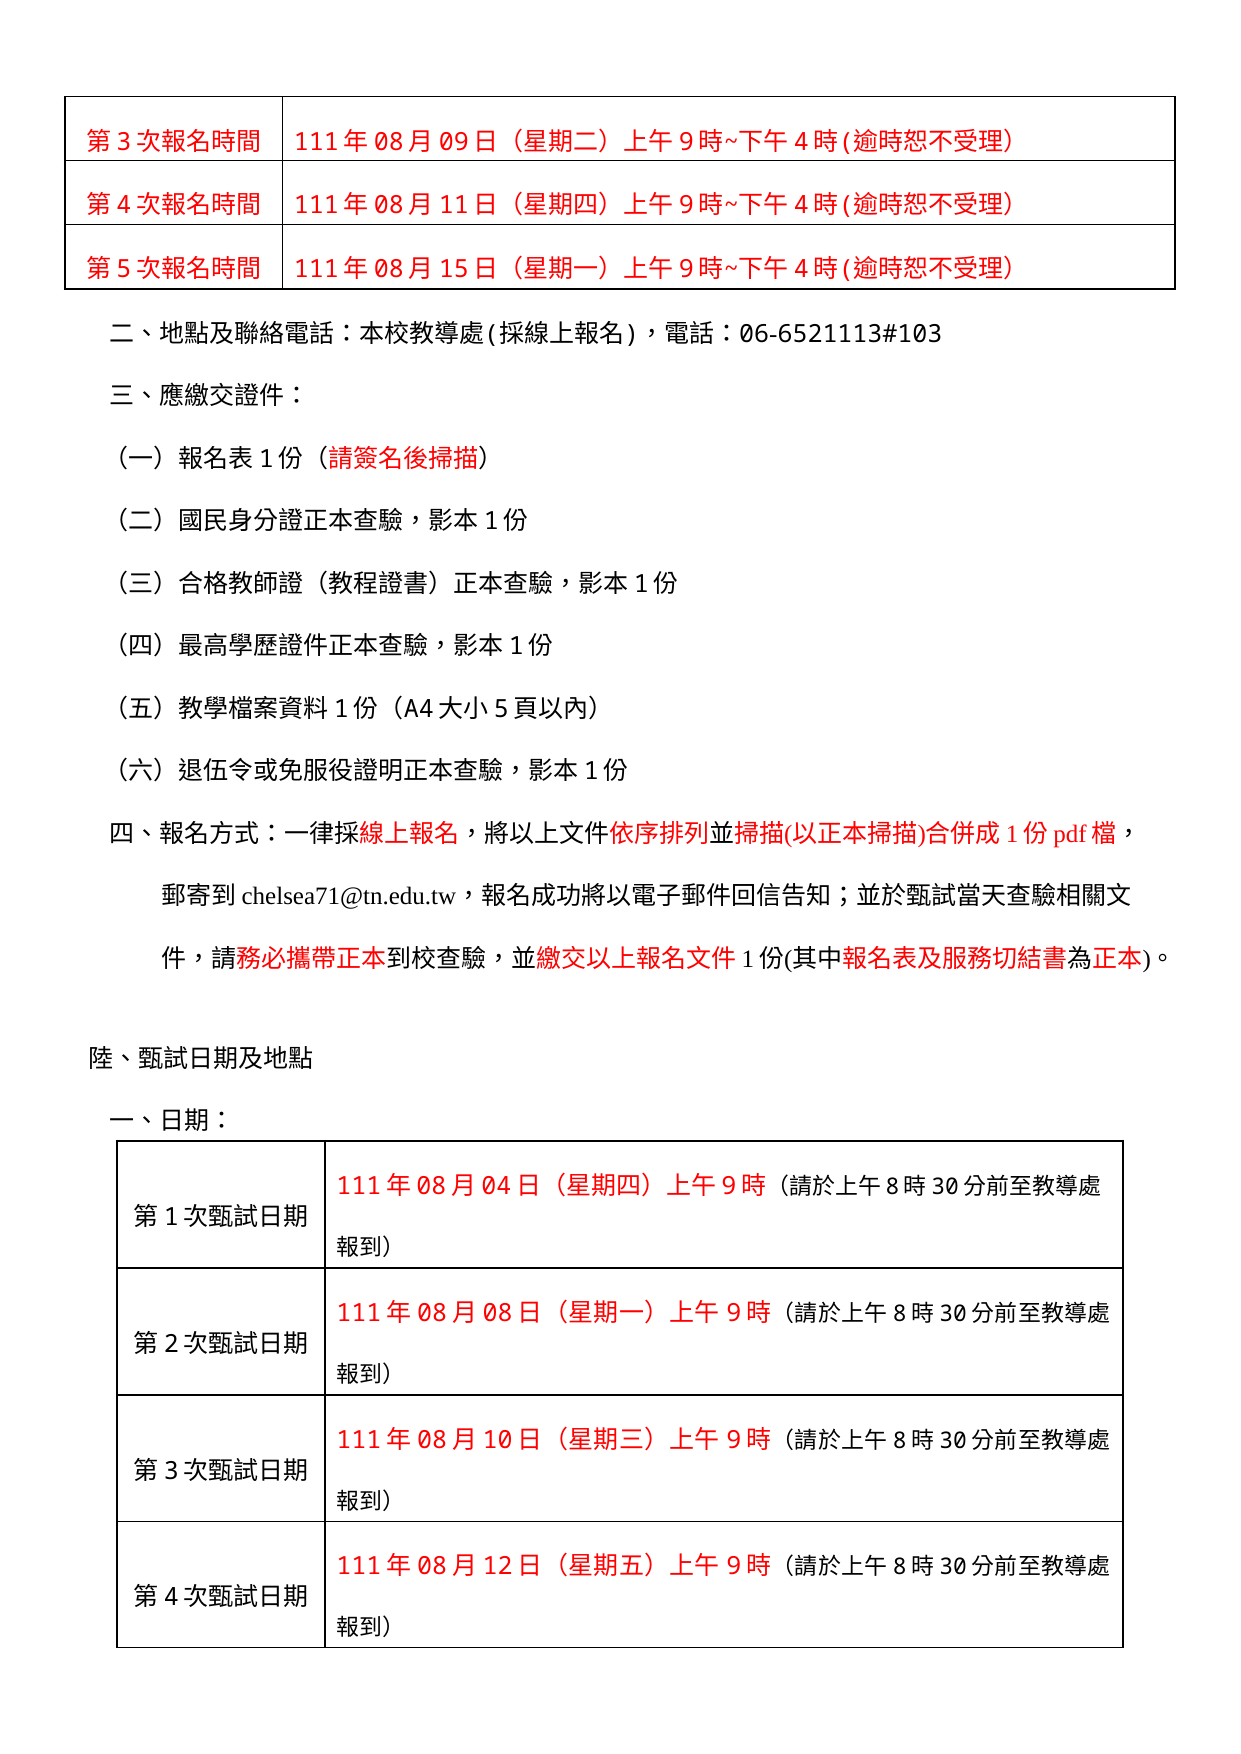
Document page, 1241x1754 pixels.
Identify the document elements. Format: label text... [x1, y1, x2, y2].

table_cell 111年08月15日（星期一）上午9時~下午4時(逾時恕不受理） [283, 225, 1174, 287]
table_cell 第3次甄試日期 [118, 1396, 324, 1521]
text 二、地點及聯絡電話：本校教導處(採線上報名)，電話：06-6521113#103 [109, 290, 1152, 352]
table_cell 111年08月08日（星期一）上午9時（請於上午8時30分前至教導處報到） [326, 1269, 1122, 1394]
text 陸、甄試日期及地點 [89, 1014, 1152, 1077]
text 四、報名方式：一律採線上報名，將以上文件依序排列並掃描(以正本掃描)合併成1份pdf檔，郵寄到chelsea71@tn.edu.tw，報名成功將以電子郵件回信告知；並於甄試當天查驗相關文件，請務必攜帶正本到校查驗，並繳交以上報名文件1份(其中報名表及服務切結書為正本)。 [109, 789, 1152, 977]
text 一、日期： [109, 1077, 1152, 1139]
text （四）最高學歷證件正本查驗，影本1份 [89, 602, 1152, 664]
text （二）國民身分證正本查驗，影本1份 [89, 477, 1152, 539]
table_cell 第2次甄試日期 [118, 1269, 324, 1394]
table_cell 第5次報名時間 [66, 225, 282, 287]
table_cell 第4次甄試日期 [118, 1522, 324, 1647]
table_cell 111年08月11日（星期四）上午9時~下午4時(逾時恕不受理） [283, 161, 1174, 224]
table_cell 第4次報名時間 [66, 161, 282, 224]
text 三、應繳交證件： [109, 352, 1152, 414]
text （五）教學檔案資料1份（A4大小5頁以內） [89, 664, 1152, 727]
text （一）報名表1份（請簽名後掃描） [89, 414, 1152, 477]
text （三）合格教師證（教程證書）正本查驗，影本1份 [89, 539, 1152, 602]
table_cell 111年08月12日（星期五）上午9時（請於上午8時30分前至教導處報到） [326, 1522, 1122, 1647]
table_cell 第3次報名時間 [66, 97, 282, 160]
table_cell 111年08月09日（星期二）上午9時~下午4時(逾時恕不受理） [283, 97, 1174, 160]
table_header 第1次甄試日期 [118, 1142, 324, 1267]
table_header 111年08月04日（星期四）上午9時（請於上午8時30分前至教導處報到） [326, 1142, 1122, 1267]
text （六）退伍令或免服役證明正本查驗，影本1份 [103, 727, 1152, 789]
table_cell 111年08月10日（星期三）上午9時（請於上午8時30分前至教導處報到） [326, 1396, 1122, 1521]
